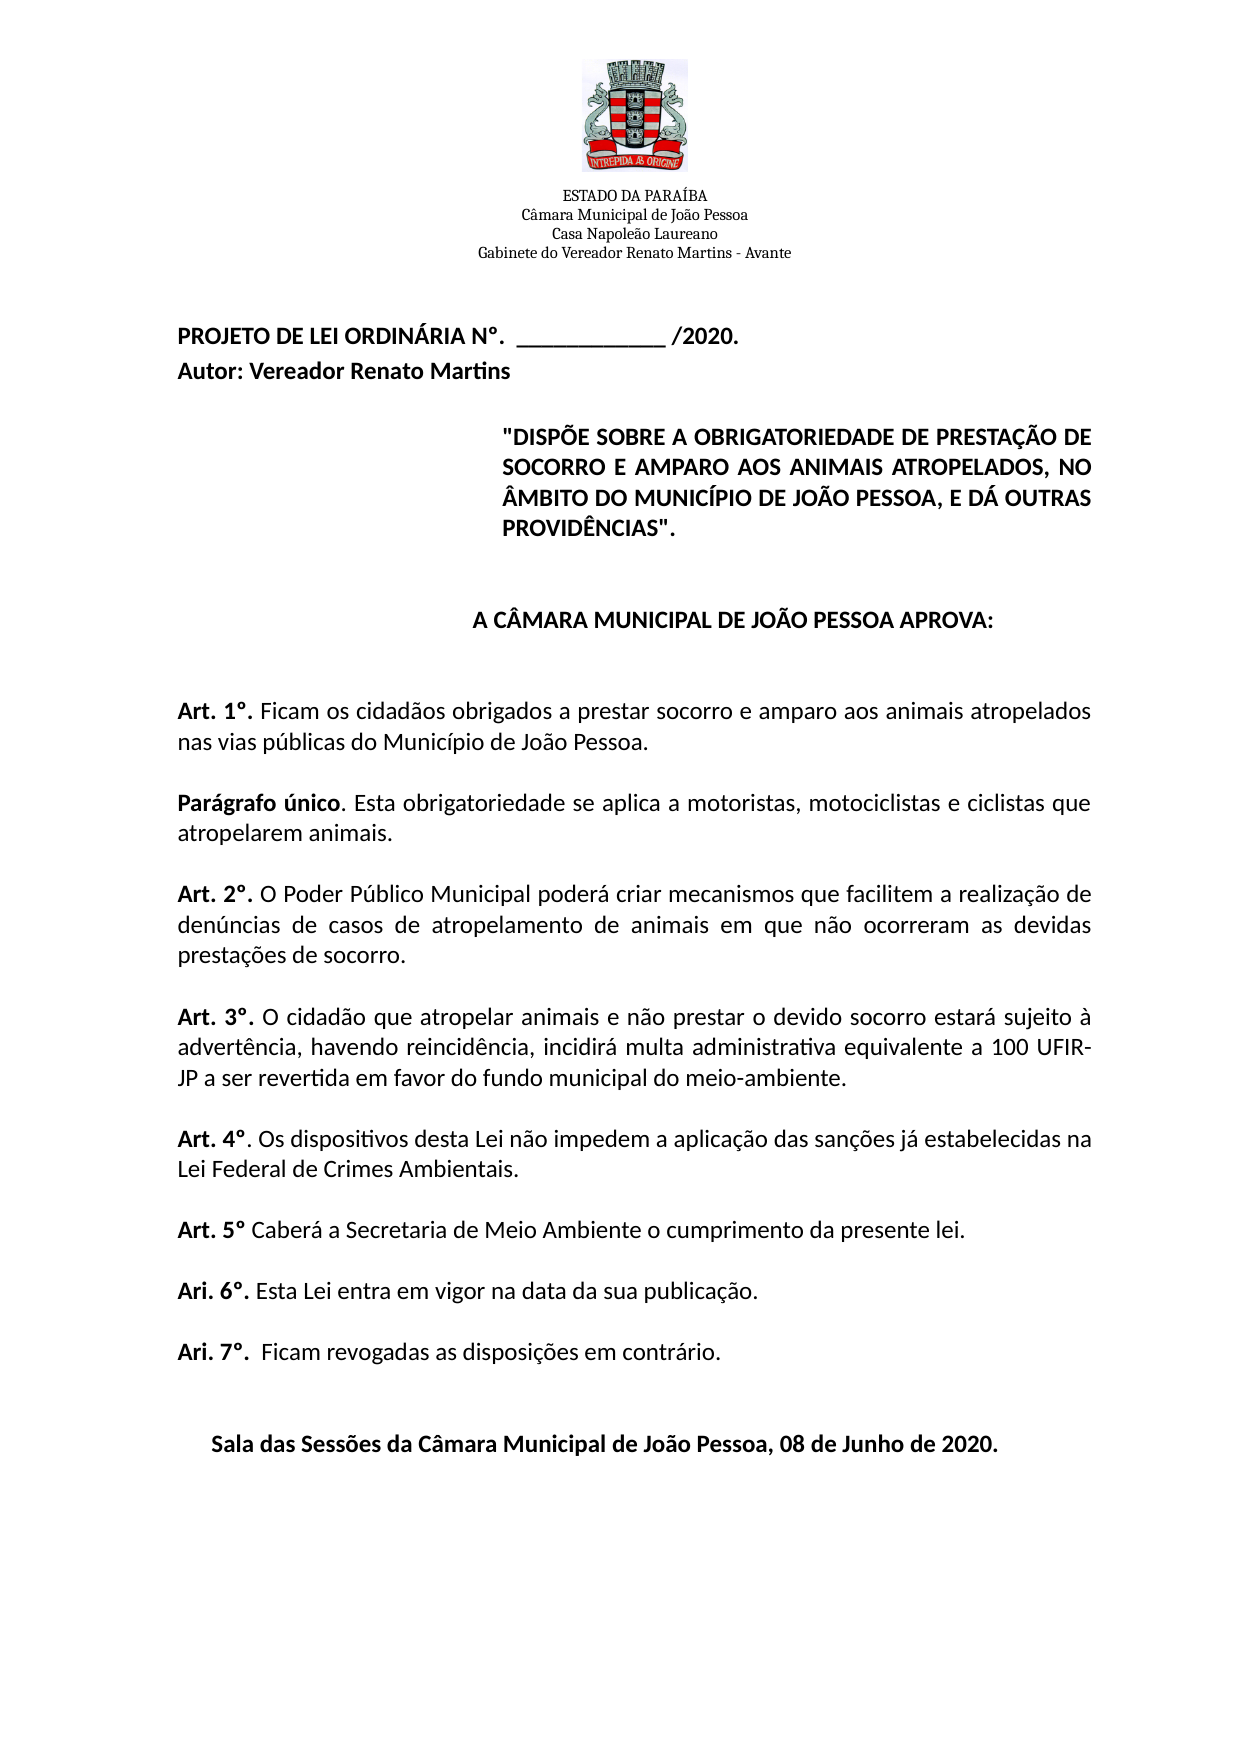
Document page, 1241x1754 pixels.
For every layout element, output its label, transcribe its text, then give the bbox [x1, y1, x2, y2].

text Art. 1º. Ficam os cidadãos obrigados a prestar socorro e amparo aos animais atropelados nas vias públicas do Município de João Pessoa. [177, 695, 1093, 756]
text Sala das Sessões da Câmara Municipal de João Pessoa, 08 de Junho de 2020. [177, 1428, 1093, 1458]
text "DISPÕE SOBRE A OBRIGATORIEDADE DE PRESTAÇÃO DE SOCORRO E AMPARO AOS ANIMAIS ATROPELADOS, NO ÂMBITO DO MUNICÍPIO DE JOÃO PESSOA, E DÁ OUTRAS PROVIDÊNCIAS". [502, 421, 1093, 543]
text Ari. 7º. Ficam revogadas as disposições em contrário. [177, 1336, 1093, 1367]
text Parágrafo único. Esta obrigatoriedade se aplica a motoristas, motociclistas e ciclistas que atropelarem animais. [177, 787, 1093, 848]
text A CÂMARA MUNICIPAL DE JOÃO PESSOA APROVA: [443, 604, 1093, 634]
text PROJETO DE LEI ORDINÁRIA Nº. ____________ /2020. [177, 320, 1093, 351]
text Art. 5º Caberá a Secretaria de Meio Ambiente o cumprimento da presente lei. [177, 1214, 1093, 1245]
text Art. 2º. O Poder Público Municipal poderá criar mecanismos que facilitem a realização de denúncias de casos de atropelamento de animais em que não ocorreram as devidas prestações de socorro. [177, 878, 1093, 970]
text Art. 4º. Os dispositivos desta Lei não impedem a aplicação das sanções já estabelecidas na Lei Federal de Crimes Ambientais. [177, 1123, 1093, 1184]
text Autor: Vereador Renato Martins [177, 355, 1093, 386]
text Art. 3º. O cidadão que atropelar animais e não prestar o devido socorro estará sujeito à advertência, havendo reincidência, incidirá multa administrativa equivalente a 100 UFIR-JP a ser revertida em favor do fundo municipal do meio-ambiente. [177, 1001, 1093, 1092]
text Ari. 6º. Esta Lei entra em vigor na data da sua publicação. [177, 1275, 1093, 1306]
